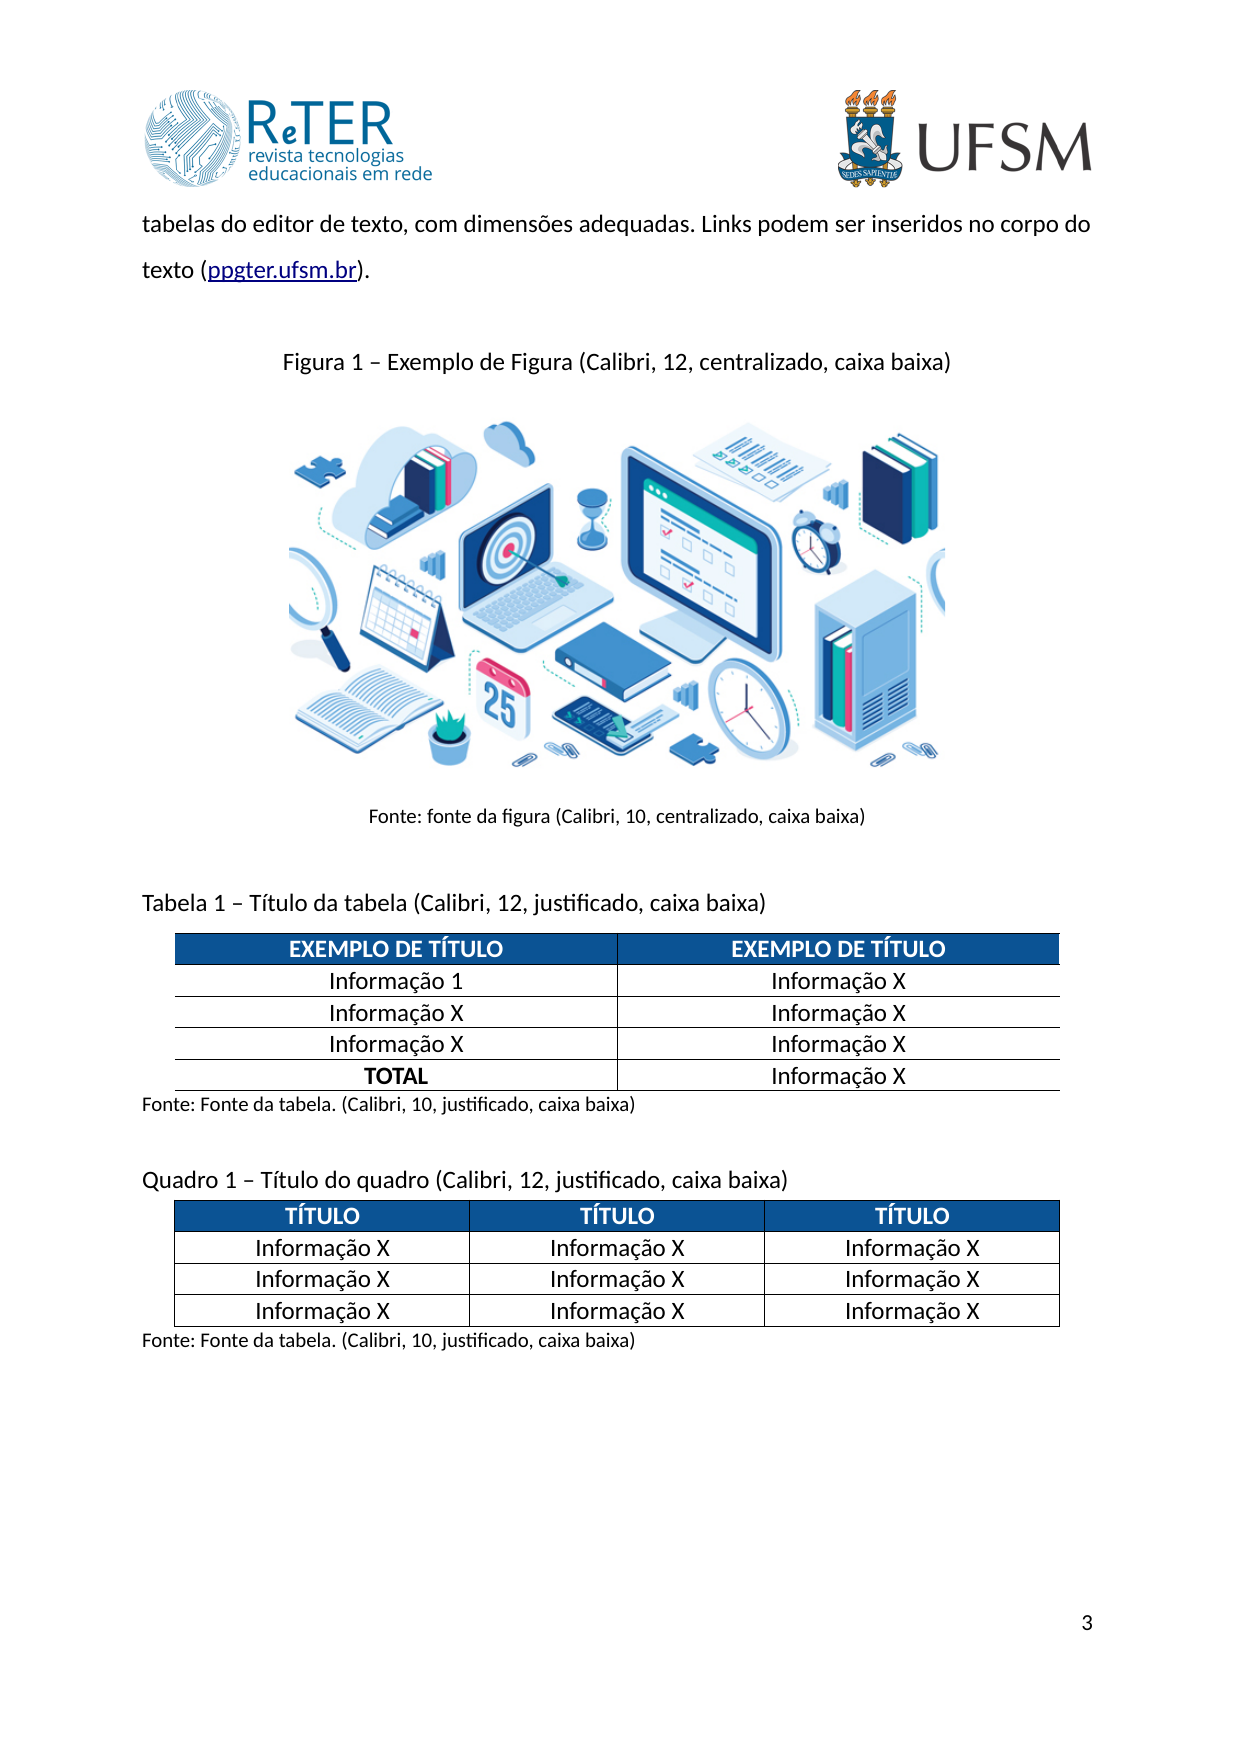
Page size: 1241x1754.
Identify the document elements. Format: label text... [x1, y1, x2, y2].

text Fonte: Fonte da tabela. (Calibri, 10, justificado, caixa baixa) [142, 1091, 1093, 1117]
text Figura 1 – Exemplo de Figura (Calibri, 12, centralizado, caixa baixa) [142, 346, 1093, 376]
text Fonte: fonte da figura (Calibri, 10, centralizado, caixa baixa) [142, 803, 1093, 828]
text tabelas do editor de texto, com dimensões adequadas. Links podem ser inseridos no corpo do texto (ppgter.ufsm.br). [142, 209, 1093, 285]
table_cell Informação X [765, 1232, 1059, 1263]
table_cell Informação X [175, 1295, 469, 1326]
table_cell TOTAL [175, 1060, 617, 1090]
table_header TÍTULO [765, 1201, 1059, 1231]
table_cell Informação 1 [175, 965, 617, 996]
text Quadro 1 – Título do quadro (Calibri, 12, justificado, caixa baixa) [142, 1164, 1093, 1195]
table_cell Informação X [175, 997, 617, 1027]
table_cell Informação X [618, 965, 1059, 996]
table_cell Informação X [765, 1264, 1059, 1294]
table_cell Informação X [175, 1264, 469, 1294]
table_header EXEMPLO DE TÍTULO [175, 934, 617, 964]
table_header TÍTULO [175, 1201, 469, 1231]
table_cell Informação X [618, 997, 1059, 1027]
table_cell Informação X [618, 1060, 1059, 1090]
table_cell Informação X [175, 1028, 617, 1059]
table_header TÍTULO [470, 1201, 764, 1231]
table_cell Informação X [765, 1295, 1059, 1326]
text Fonte: Fonte da tabela. (Calibri, 10, justificado, caixa baixa) [142, 1327, 1093, 1352]
table_header EXEMPLO DE TÍTULO [618, 934, 1059, 964]
table_cell Informação X [618, 1028, 1059, 1059]
table_cell Informação X [175, 1232, 469, 1263]
table_cell Informação X [470, 1264, 764, 1294]
table_cell Informação X [470, 1232, 764, 1263]
table_cell Informação X [470, 1295, 764, 1326]
text Tabela 1 – Título da tabela (Calibri, 12, justificado, caixa baixa) [142, 887, 1093, 917]
